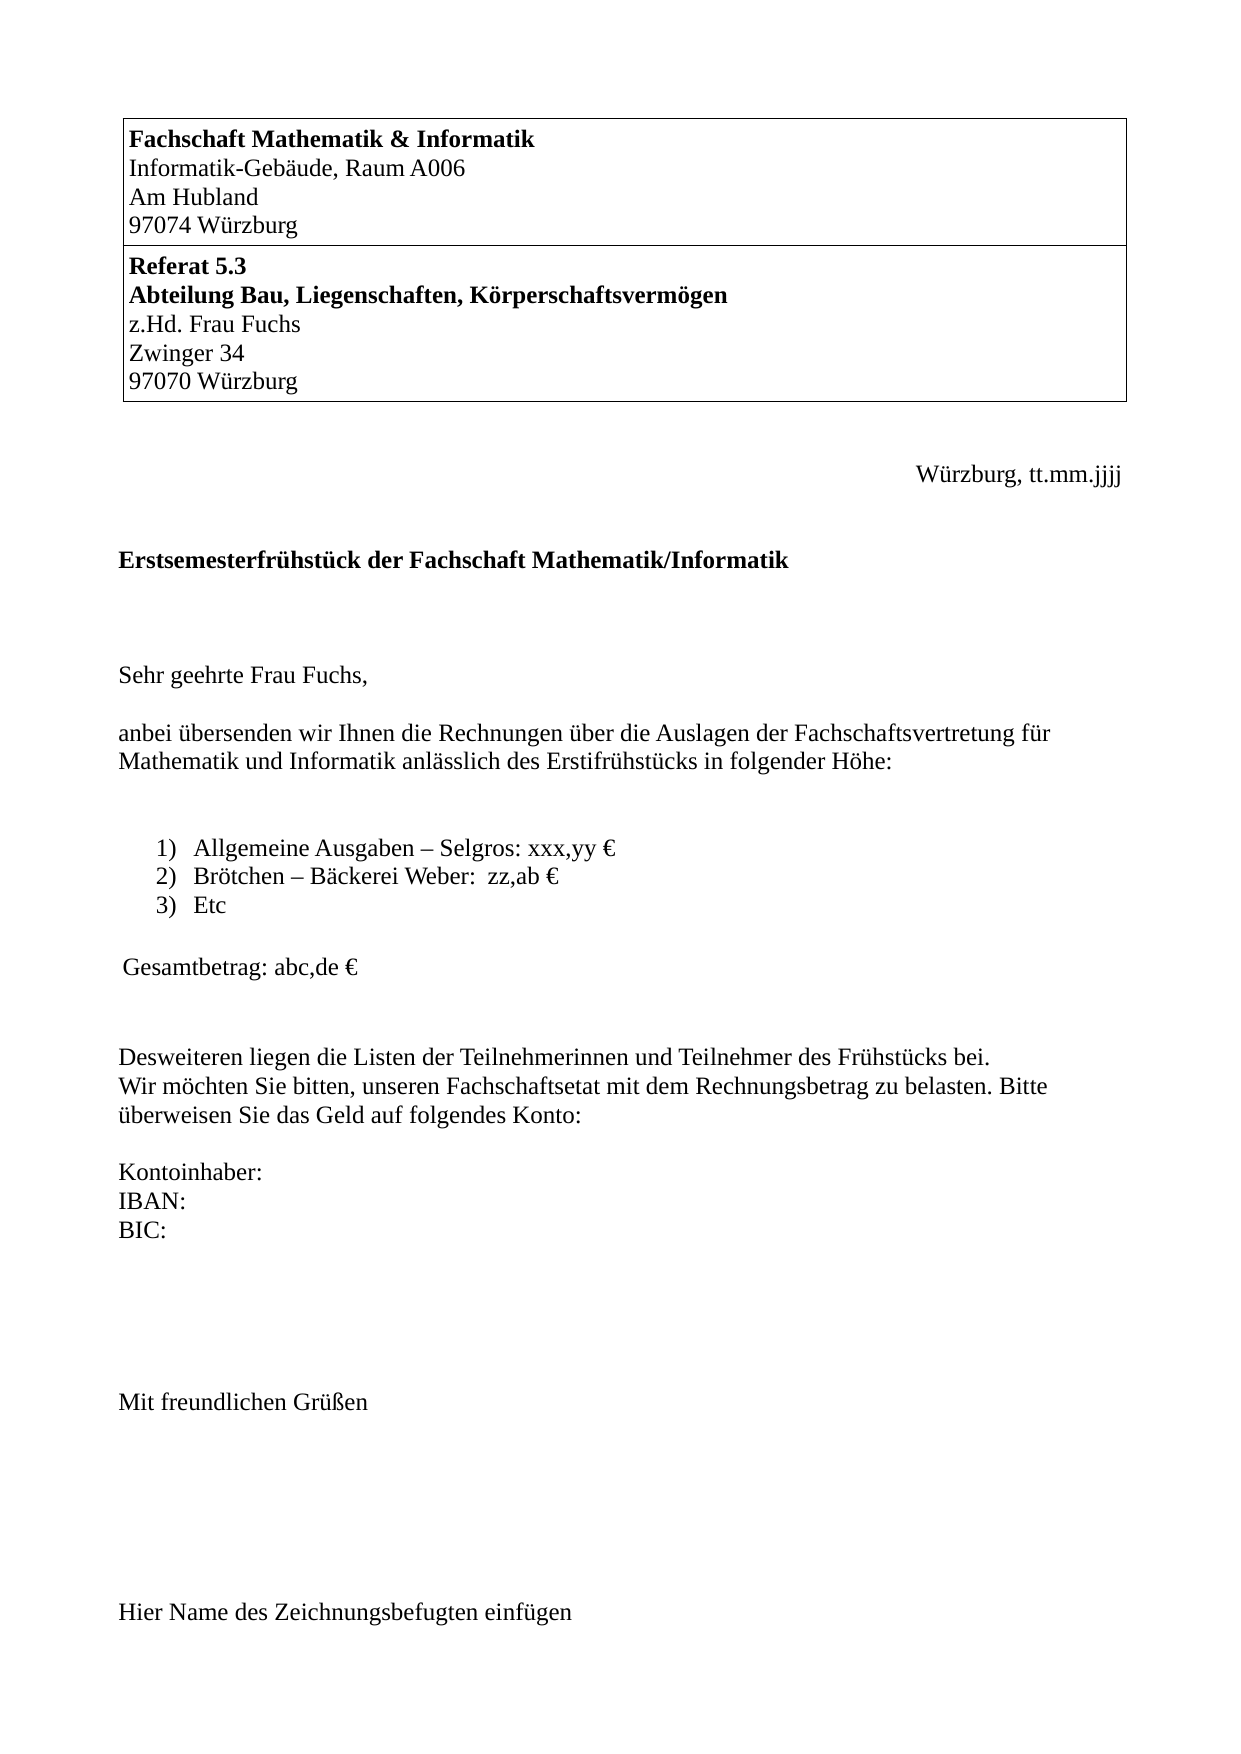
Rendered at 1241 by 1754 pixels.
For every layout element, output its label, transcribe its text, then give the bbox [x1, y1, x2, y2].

table_header Fachschaft Mathematik & Informatik Informatik-Gebäude, Raum A006 Am Hubland 97074 Würzburg [124, 119, 1126, 245]
text Desweiteren liegen die Listen der Teilnehmerinnen und Teilnehmer des Frühstücks bei. [118, 1042, 1122, 1071]
text Erstsemesterfrühstück der Fachschaft Mathematik/Informatik [118, 545, 1122, 574]
text anbei übersenden wir Ihnen die Rechnungen über die Auslagen der Fachschaftsvertretung für Mathematik und Informatik anlässlich des Erstifrühstücks in folgender Höhe: [118, 718, 1122, 775]
text Mit freundlichen Grüßen [118, 1387, 1122, 1416]
text Gesamtbetrag: abc,de € [118, 948, 1122, 985]
list Allgemeine Ausgaben – Selgros: xxx,yy € [156, 833, 1122, 861]
list Etc [156, 890, 1122, 919]
text Kontoinhaber: [118, 1157, 1122, 1186]
text Würzburg, tt.mm.jjjj [118, 459, 1122, 488]
text Wir möchten Sie bitten, unseren Fachschaftsetat mit dem Rechnungsbetrag zu belasten. Bitte überweisen Sie das Geld auf folgendes Konto: [118, 1071, 1122, 1128]
table_cell Referat 5.3 Abteilung Bau, Liegenschaften, Körperschaftsvermögen z.Hd. Frau Fuchs Zwinger 34 97070 Würzburg [124, 246, 1126, 401]
list Brötchen – Bäckerei Weber: zz,ab € [156, 861, 1122, 890]
text BIC: [118, 1215, 1122, 1243]
text Hier Name des Zeichnungsbefugten einfügen [118, 1597, 1122, 1626]
text Sehr geehrte Frau Fuchs, [118, 660, 1122, 689]
text IBAN: [118, 1186, 1122, 1215]
